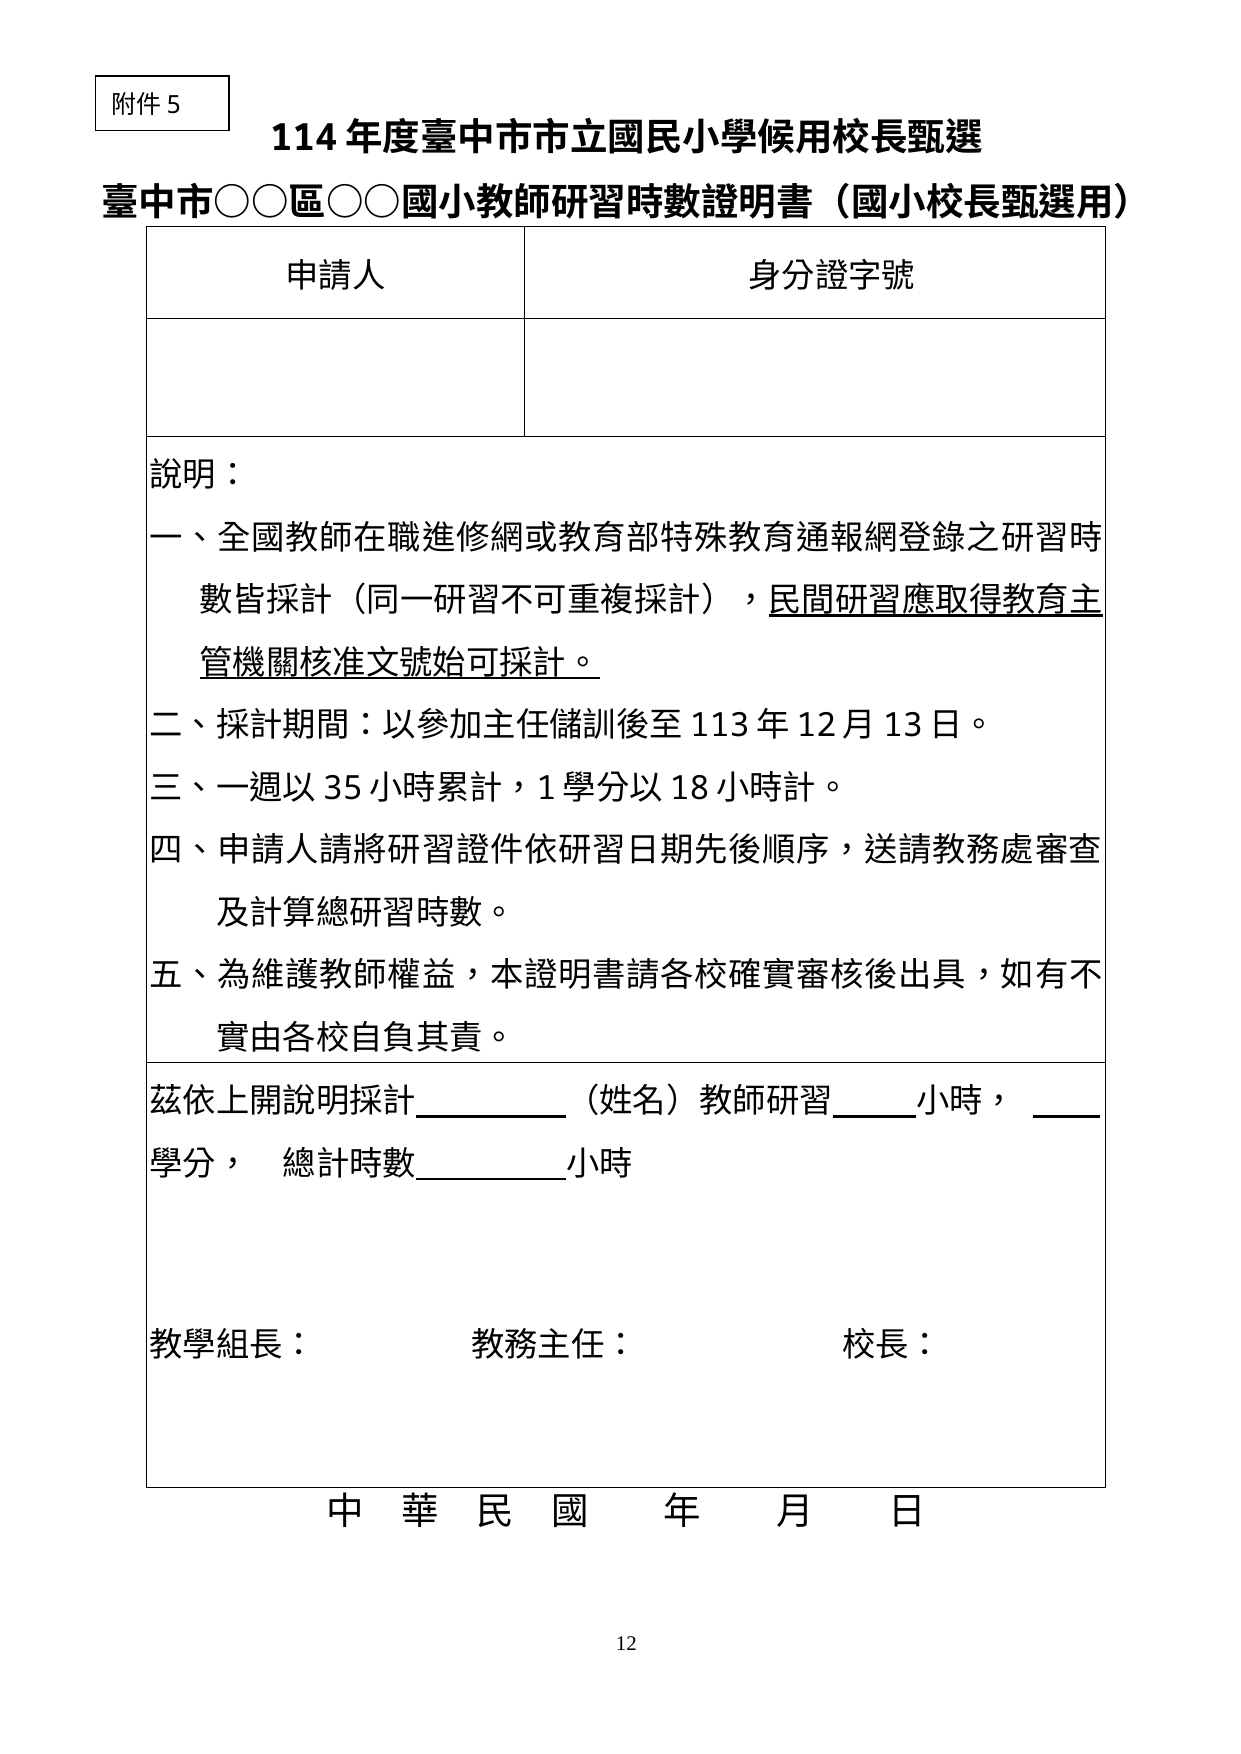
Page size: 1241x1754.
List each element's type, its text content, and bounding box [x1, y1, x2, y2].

text 臺中市○○區○○國小教師研習時數證明書（國小校長甄選用） [94, 172, 1157, 226]
table_cell 校長： [806, 1188, 1105, 1487]
table_header 申請人 [147, 227, 524, 318]
text 附件5 [111, 84, 213, 120]
table_cell 說明： 一、全國教師在職進修網或教育部特殊教育通報網登錄之研習時數皆採計（同一研習不可重複採計），民間研習應取得教育主管機關核准文號始可採計。 二、採計期間：以參加主任儲訓後至113年12月13日。 三、一週以35小時累計，1學分以18小時計。 四、申請人請將研習證件依研習日期先後順序，送請教務處審查及計算總研習時數。 五、為維護教師權益，本證明書請各校確實審核後出具，如有不實由各校自負其責。 [147, 437, 1105, 1062]
table_cell 教務主任： [468, 1188, 806, 1487]
table_cell 茲依上開說明採計 （姓名）教師研習 小時， 學分， 總計時數 小時 [147, 1063, 1105, 1188]
table_cell [147, 319, 524, 436]
table_cell 教學組長： [147, 1188, 468, 1487]
table_cell [525, 319, 1105, 436]
text 114年度臺中市市立國民小學候用校長甄選 [94, 113, 1157, 159]
table_header 身分證字號 [525, 227, 1105, 318]
text 中 華 民 國 年 月 日 [94, 1488, 1157, 1533]
